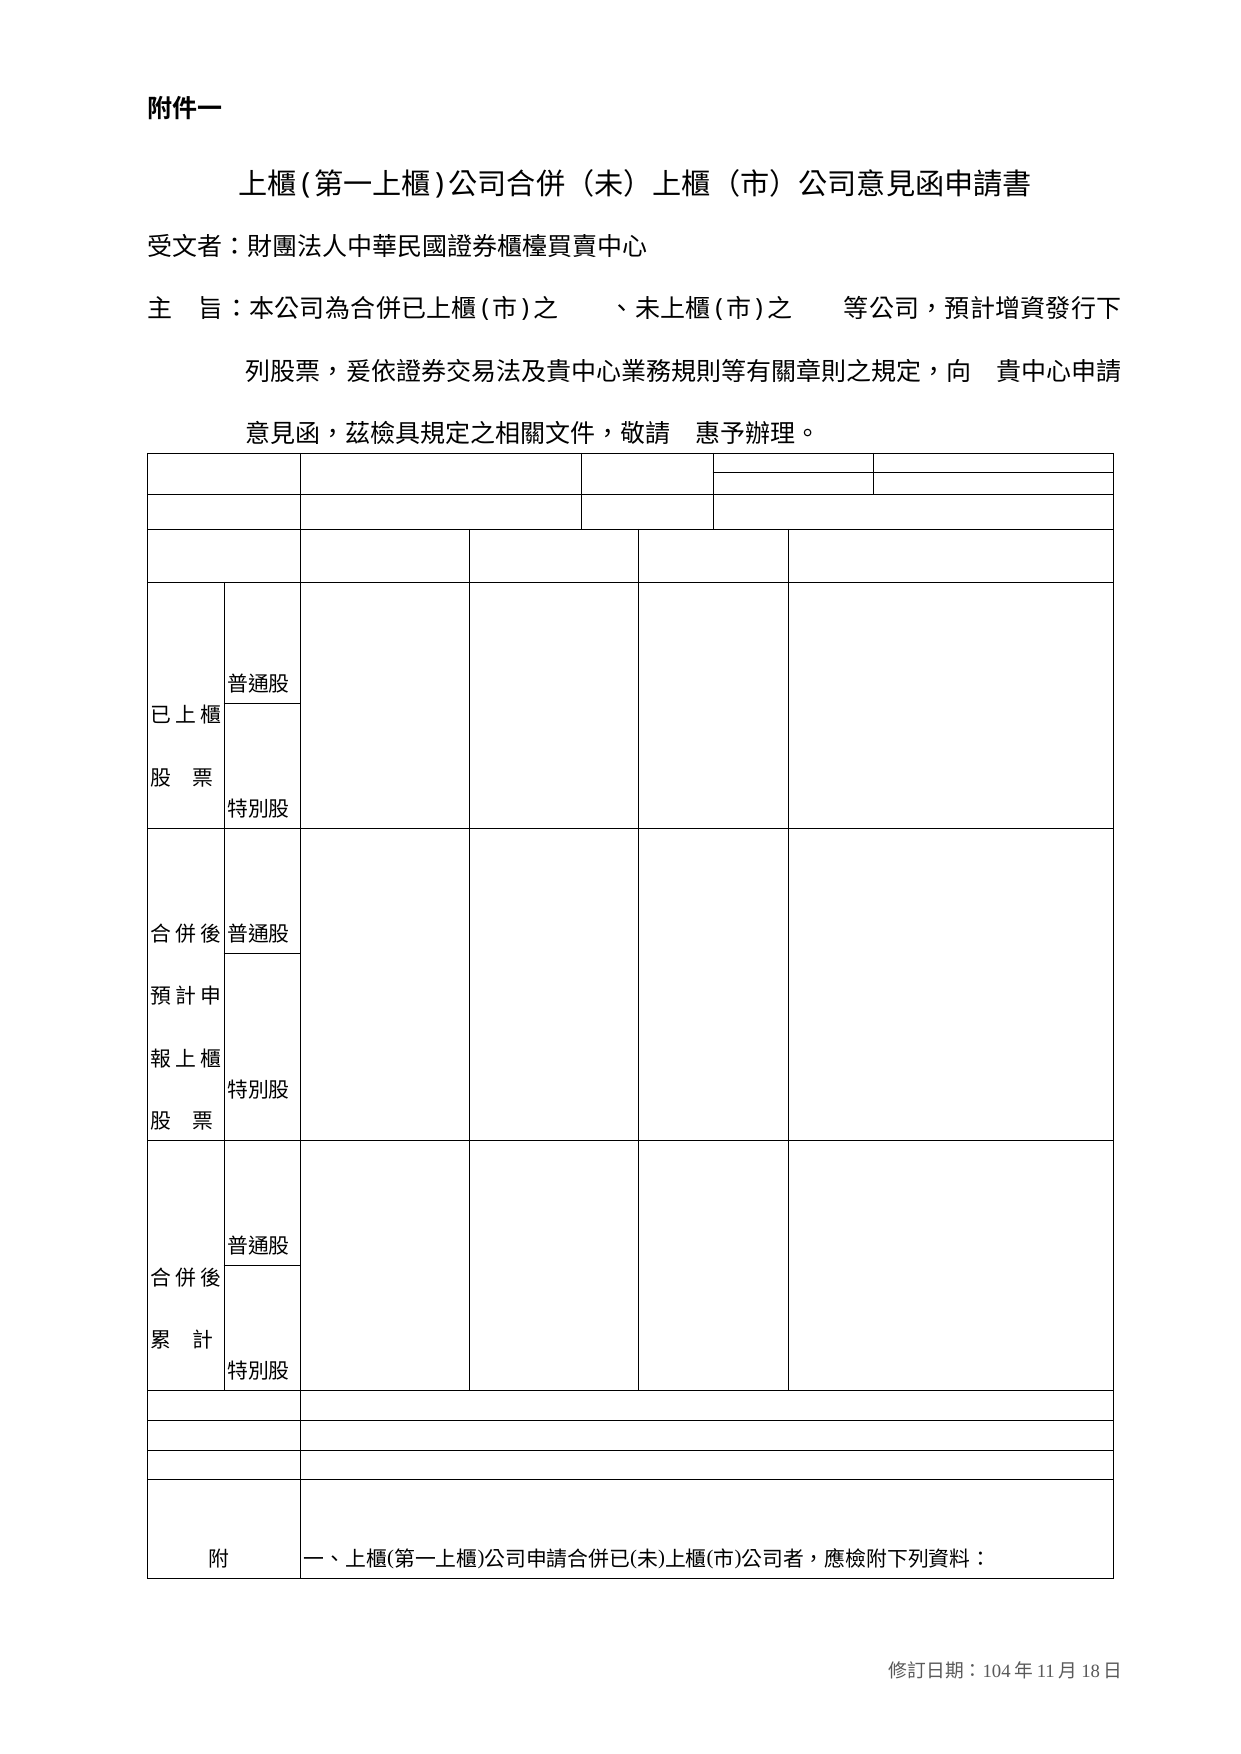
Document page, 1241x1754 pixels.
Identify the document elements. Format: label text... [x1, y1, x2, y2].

table_cell [301, 1391, 1113, 1420]
table_cell 公司設立日期 [148, 495, 300, 529]
table_cell [301, 829, 469, 1140]
table_cell [470, 1141, 638, 1390]
table_cell [789, 829, 1113, 1140]
table_cell [470, 829, 638, 1140]
table_cell 特別股 [225, 1266, 300, 1390]
table_cell [639, 829, 788, 1140]
table_cell 被合併公司名稱 [148, 1421, 300, 1449]
table_header 登記資本額 [714, 454, 873, 472]
table_cell 每股金額（元） [301, 530, 469, 582]
table_header [301, 454, 581, 494]
table_cell [470, 583, 638, 828]
table_cell 實收資本額 [714, 473, 873, 494]
table_cell [639, 1141, 788, 1390]
table_cell 合併後累 計 [148, 1141, 224, 1390]
table_cell [714, 495, 1113, 529]
table_header [874, 454, 1113, 472]
text 受文者：財團法人中華民國證券櫃檯買賣中心 [148, 203, 1122, 265]
table_cell [301, 1141, 469, 1390]
table_cell 最近一次核准公開發行日期及文號 [789, 530, 1113, 582]
table_cell [874, 473, 1113, 494]
table_cell [301, 495, 581, 529]
table_header 資本總額 [582, 454, 713, 494]
table_cell 特別股 [225, 704, 300, 828]
table_cell 普通股 [225, 1141, 300, 1265]
table_cell 實收資本額 [148, 1451, 300, 1479]
table_cell [301, 1451, 1113, 1479]
table_cell 普通股 [225, 829, 300, 953]
table_cell [639, 583, 788, 828]
table_cell 已上櫃股 票 [148, 583, 224, 828]
table_cell 發行總額（元） [639, 530, 788, 582]
table_cell 附 件 [148, 1480, 300, 1578]
table_cell 合併後預計申報上櫃股 票 [148, 829, 224, 1140]
table_cell [789, 583, 1113, 828]
table_cell 普通股 [225, 583, 300, 703]
table_cell 新股權利義務 [148, 1391, 300, 1420]
table_cell 特別股 [225, 954, 300, 1140]
table_cell 發行股數（元） [470, 530, 638, 582]
table_cell [301, 583, 469, 828]
table_cell [301, 1421, 1113, 1449]
text 主 旨：本公司為合併已上櫃(市)之 、未上櫃(市)之 等公司，預計增資發行下列股票，爰依證券交易法及貴中心業務規則等有關章則之規定，向 貴中心申請意見函，茲檢具規定之相關文件，敬請 惠予辦理。 [148, 265, 1122, 453]
table_cell 變更登記日期 [582, 495, 713, 529]
table_cell [789, 1141, 1113, 1390]
table_cell 一、上櫃(第一上櫃)公司申請合併已(未)上櫃(市)公司者，應檢附下列資料： 申請公司暨被合併公司董事會暨股東會決議合併之議事錄。但依公司法或其他法令規定，不適用股東會決議之規定者，得免檢附股東會議事錄。 合併契約書。 公平交易委員會核准函（無達到標準則免）。 申請公司及被合併公司最近兩年度經會計師查核簽證之財務報告（審查期間跨越證券交易法第三十六條規定期中財務報告申報期限者，應加送申請年度最近期經會計師核閱並提報董事會之財務報告，審查期間跨越申請年度者，應加送申請年度自結四大財務報表）。 最近二個會計年度經會計師核閱之擬制性資產負債表及綜合損益表。 證券承銷商針對申請公司合併增發新股應行記載事項之評估報告（含該合併案是否符合櫃買中心業務規則第二章之一相關規定及合併後對上櫃公司業務、財務與股東權益之影響及合併之預計效益暨證券主管機關規定應揭露評估事項）。 換股比例計算專家意見書。 申請公司就股票櫃檯買賣申請書及其附件所載事項無虛偽、隱匿之聲明書。 合併後擬制之「公司負責人及其二親等以內之親屬擔任董事監察人或高級主管、其持有股份占已發行股份比例」申報書。 證券承銷商填製之「上櫃公司募集與發行有價證券申報案件檢查表」1份。 其他必要之證明文件或資料。 二、上櫃(第一上櫃)公司申請合併未上櫃(市)公司者，應再檢附下列資料（屬證券、金融或保險事業經其目事業主管機關專案核准合併者不適用之）： 律師對被合併之公司是否有上櫃審查準則第十條第一項第一款及第七款(我國未上櫃(市)公司適用)或外國審查準則第九條第一項第一款及第四款(未第一、第二上櫃(市)之外國公司適用)情事之意見。 主管機關對被合併之公司有無重大勞資糾紛、污染環境情事之意見。 被合併公司之內部控制聲明書。 查證或簽證會計師就其是否依相關法令及一般公認會計原則編製財務報告暨其內部控制有無重大缺失所出具之意見書。 被合併公司之股權分散表及股東名簿(磁片或光碟，內含股權分散彙總表)乙份。 依規定應辦理股票集中保管之承諾書及股票集中保管明細計算表（簡易合併者免送）。 有外國公司參與合併，應另檢送下列資料： (1)依法應取得經濟部投資審議委員會核准者，其經核准之證明文件。 (2)依註冊地國法律組織登記且有效存在之股份有限責任公司證明文件影本一份。 (3)中華民國會計師就適用會計原則差異及其對財務報告影響之意見書。 (4)非原簽證會計師就換股比例、價格等合理性暨合併整體綜效表現之分析報告。 [301, 1480, 1113, 1578]
text 上櫃(第一上櫃)公司合併（未）上櫃（市）公司意見函申請書 [148, 140, 1122, 203]
table_cell 上櫃股票種類 [148, 530, 300, 582]
table_header 申請公司名稱 [148, 454, 300, 494]
